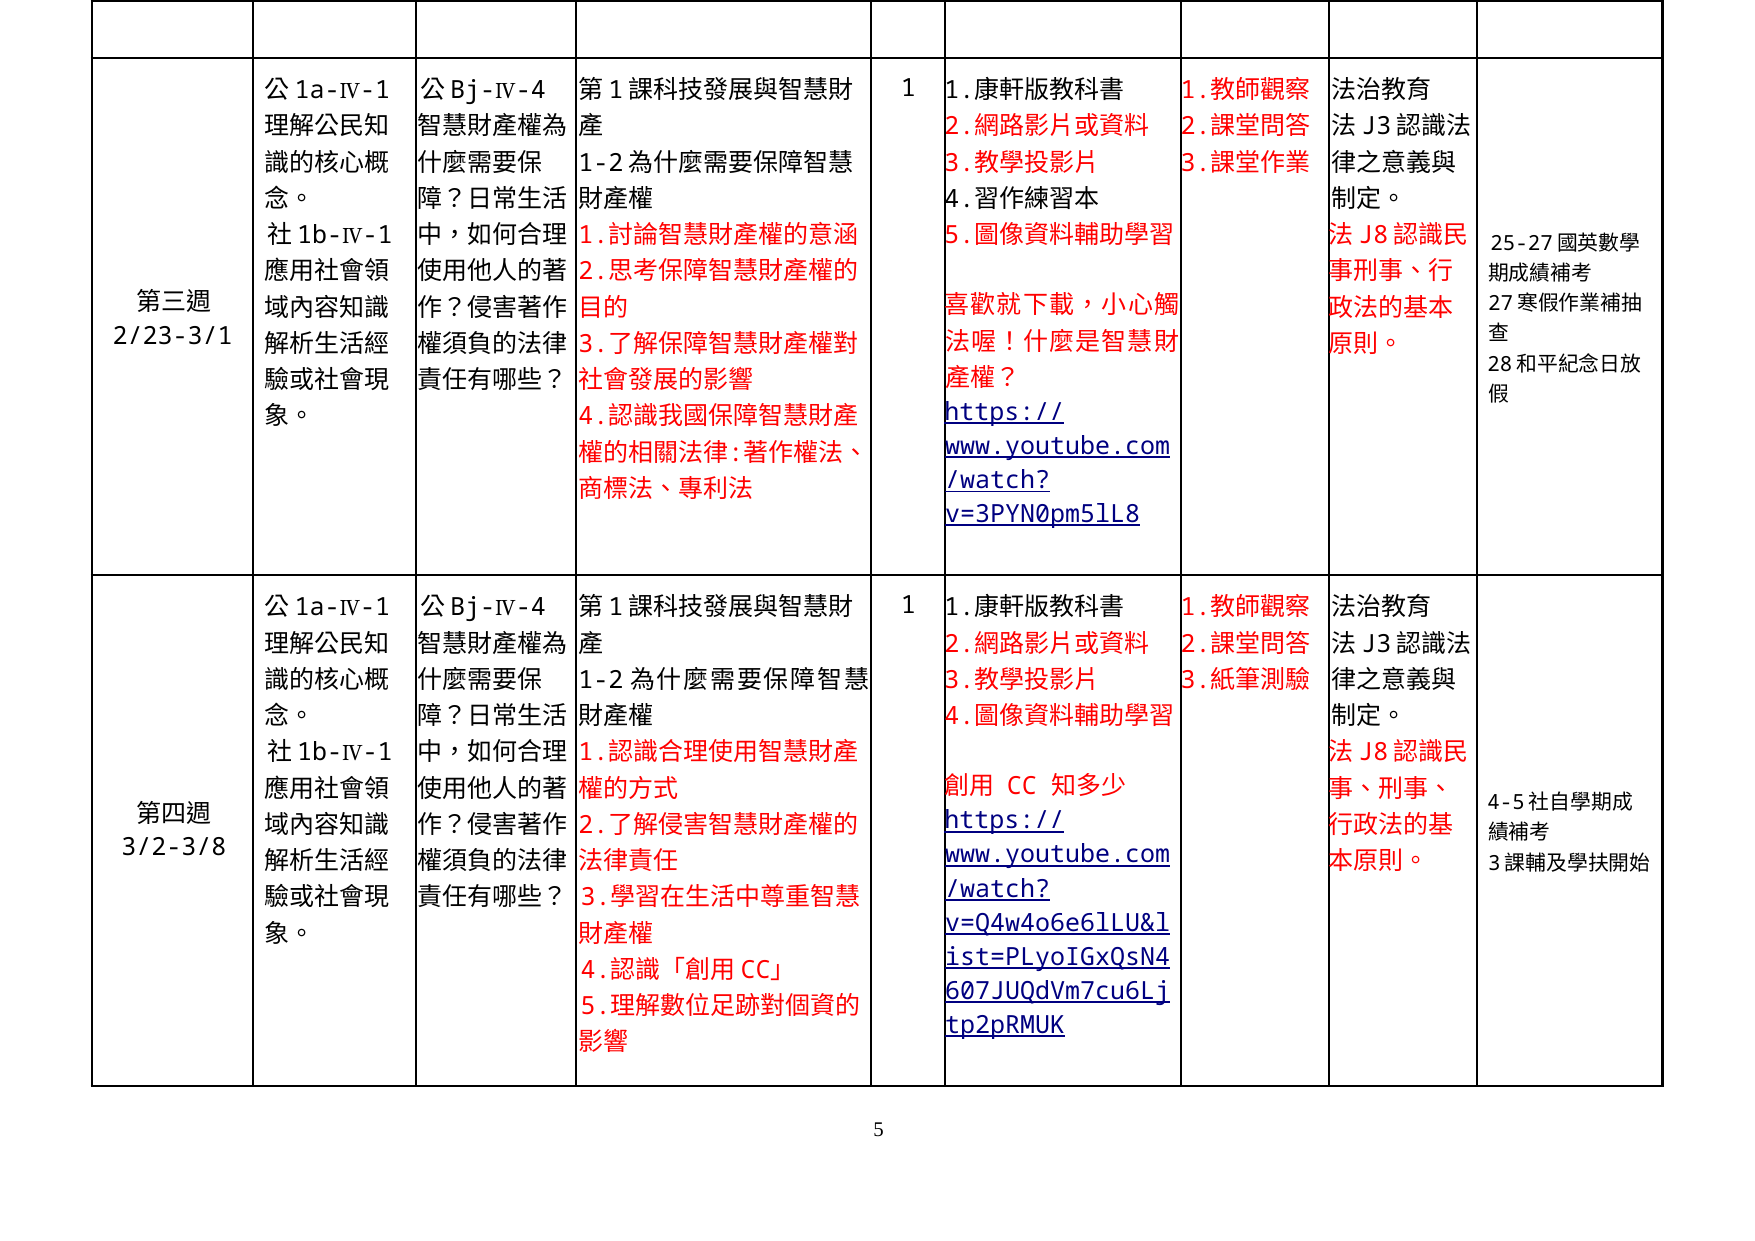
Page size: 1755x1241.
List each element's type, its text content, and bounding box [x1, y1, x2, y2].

table_cell 法治教育 法J3認識法律之意義與制定。 法J8認識民事、刑事、行政法的基本原則。 [1330, 576, 1476, 1085]
table_cell [577, 2, 870, 57]
table_cell 1.教師觀察 2.課堂問答 3.紙筆測驗 [1182, 576, 1328, 1085]
table_cell [93, 2, 252, 57]
table_cell 1.康軒版教科書 2.網路影片或資料 3.教學投影片 4.圖像資料輔助學習 創用 CC 知多少 https://www.youtube.com/watch?v=Q4w4o6e6lLU&list=PLyoIGxQsN4607JUQdVm7cu6Ljtp2pRMUK [946, 576, 1180, 1085]
table_cell 第1課科技發展與智慧財產 1-2為什麼需要保障智慧財產權 1.認識合理使用智慧財產權的方式 2.了解侵害智慧財產權的法律責任 3.學習在生活中尊重智慧財產權 4.認識「創用CC」 5.理解數位足跡對個資的影響 [577, 576, 870, 1085]
table_cell 1 [872, 576, 944, 1085]
table_cell 公Bj-Ⅳ-4 智慧財產權為什麼需要保障？日常生活中，如何合理使用他人的著作？侵害著作權須負的法律責任有哪些？ [417, 59, 575, 574]
table_cell 1.康軒版教科書 2.網路影片或資料 3.教學投影片 4.習作練習本 5.圖像資料輔助學習 喜歡就下載，小心觸法喔！什麼是智慧財產權？ https://www.youtube.com/watch?v=3PYN0pm5lL8 [946, 59, 1180, 574]
table_cell [254, 2, 415, 57]
table_cell [946, 2, 1180, 57]
table_cell [872, 2, 944, 57]
table_cell 1 [872, 59, 944, 574]
table_cell [417, 2, 575, 57]
table_cell 25-27國英數學期成績補考 27寒假作業補抽查 28和平紀念日放假 [1478, 59, 1661, 574]
table_cell 公1a-Ⅳ-1 理解公民知識的核心概念。 社1b-Ⅳ-1 應用社會領域內容知識解析生活經驗或社會現象。 [254, 59, 415, 574]
table_cell 第1課科技發展與智慧財產 1-2為什麼需要保障智慧財產權 1.討論智慧財產權的意涵 2.思考保障智慧財產權的目的 3.了解保障智慧財產權對社會發展的影響 4.認識我國保障智慧財產權的相關法律:著作權法、商標法、專利法 [577, 59, 870, 574]
table_cell 4-5社自學期成績補考 3課輔及學扶開始 [1478, 576, 1661, 1085]
table_cell 法治教育 法J3認識法律之意義與制定。 法J8認識民事刑事、行政法的基本原則。 [1330, 59, 1476, 574]
table_cell [1330, 2, 1476, 57]
table_cell [1478, 2, 1661, 57]
table_cell 第三週 2/23-3/1 [93, 59, 252, 574]
table_cell 公1a-Ⅳ-1 理解公民知識的核心概念。 社1b-Ⅳ-1 應用社會領域內容知識解析生活經驗或社會現象。 [254, 576, 415, 1085]
table_cell 公Bj-Ⅳ-4 智慧財產權為什麼需要保障？日常生活中，如何合理使用他人的著作？侵害著作權須負的法律責任有哪些？ [417, 576, 575, 1085]
table_cell 1.教師觀察 2.課堂問答 3.課堂作業 [1182, 59, 1328, 574]
table_cell 第四週 3/2-3/8 [93, 576, 252, 1085]
table_cell [1182, 2, 1328, 57]
